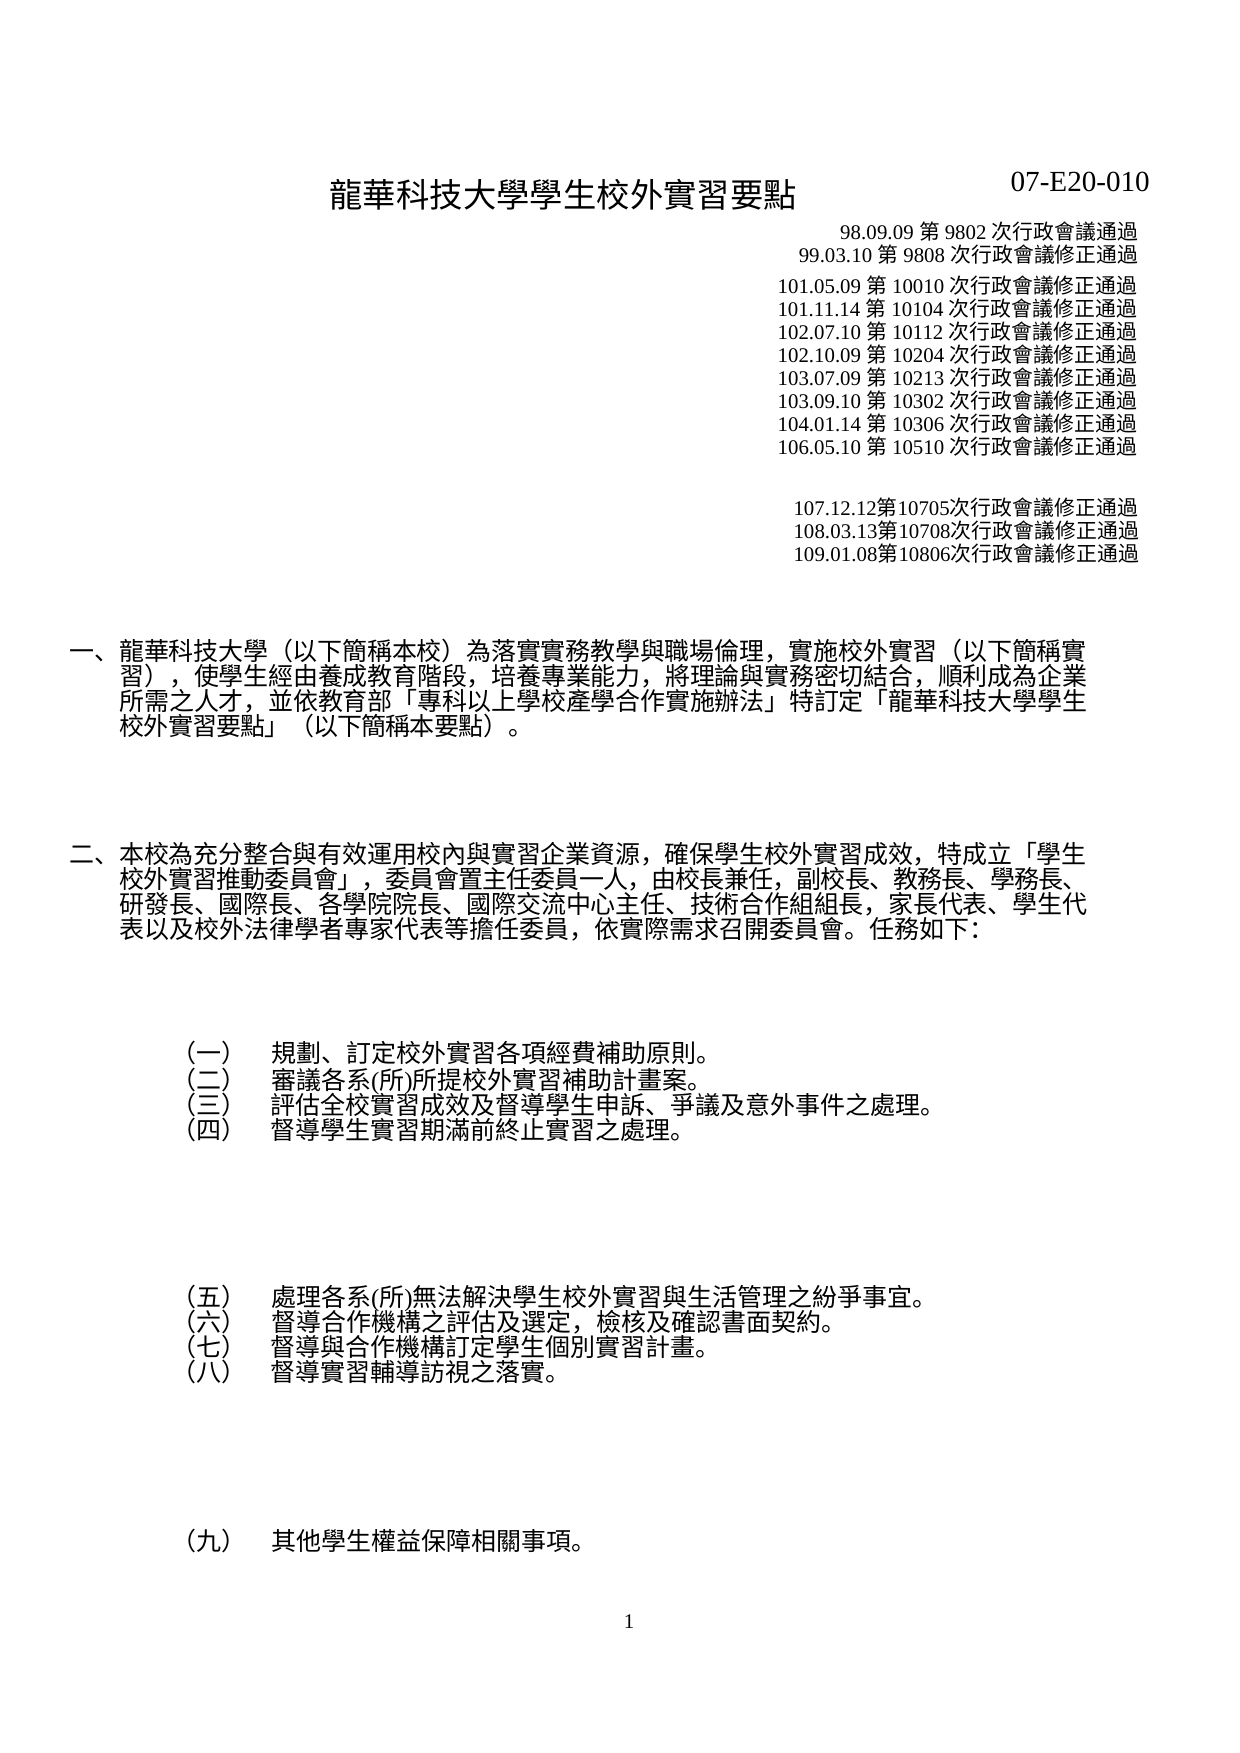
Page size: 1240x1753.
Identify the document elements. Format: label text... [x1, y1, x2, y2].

text （八） 督導實習輔導訪視之落實。 [171, 1362, 1035, 1387]
text 研發長、國際長、各學院院長、國際交流中心主任、技術合作組組長，家長代表、學生代 [119, 893, 1231, 918]
text 103.07.09 第 10213 次行政會議修正通過 [777, 367, 1173, 390]
text （六） 督導合作機構之評估及選定，檢核及確認書面契約。 [171, 1312, 1035, 1337]
text （二） 審議各系(所)所提校外實習補助計畫案。 [171, 1067, 1045, 1095]
text 所需之人才，並依教育部「專科以上學校產學合作實施辦法」特訂定「龍華科技大學學生 [119, 691, 1231, 716]
text （一） 規劃、訂定校外實習各項經費補助原則。 [171, 1042, 1045, 1067]
text 1 [624, 1610, 648, 1633]
text 99.03.10 第 9808 次行政會議修正通過 [798, 244, 1170, 266]
text 校外實習推動委員會」，委員會置主任委員一人，由校長兼任，副校長、教務長、學務長、 [119, 868, 1231, 893]
text 101.11.14 第 10104 次行政會議修正通過 [777, 298, 1173, 321]
text 101.05.09 第 10010 次行政會議修正通過 [777, 275, 1173, 298]
text 龍華科技大學學生校外實習要點 [329, 181, 848, 214]
text （五） 處理各系(所)無法解決學生校外實習與生活管理之紛爭事宜。 [171, 1284, 1035, 1312]
text 校外實習要點」（以下簡稱本要點）。 [119, 716, 1231, 741]
text 102.10.09 第 10204 次行政會議修正通過 [777, 344, 1173, 367]
text 103.09.10 第 10302 次行政會議修正通過 [777, 390, 1173, 413]
text （七） 督導與合作機構訂定學生個別實習計畫。 [171, 1337, 1035, 1362]
text 表以及校外法律學者專家代表等擔任委員，依實際需求召開委員會。任務如下： [119, 918, 1231, 943]
text 109.01.08第10806次行政會議修正通過 [793, 543, 1171, 566]
text 102.07.10 第 10112 次行政會議修正通過 [777, 321, 1173, 344]
text 二、本校為充分整合與有效運用校內與實習企業資源，確保學生校外實習成效，特成立「學生 [69, 843, 1231, 868]
text 106.05.10 第 10510 次行政會議修正通過 [777, 436, 1173, 459]
text （四） 督導學生實習期滿前終止實習之處理。 [171, 1120, 1045, 1145]
text （九） 其他學生權益保障相關事項。 [171, 1530, 642, 1555]
text 104.01.14 第 10306 次行政會議修正通過 [777, 413, 1173, 436]
text 07-E20-010 [1010, 166, 1176, 198]
text 108.03.13第10708次行政會議修正通過 [793, 520, 1171, 543]
text 一、龍華科技大學（以下簡稱本校）為落實實務教學與職場倫理，實施校外實習（以下簡稱實 [69, 641, 1231, 666]
text （三） 評估全校實習成效及督導學生申訴、爭議及意外事件之處理。 [171, 1095, 1045, 1120]
text 習），使學生經由養成教育階段，培養專業能力，將理論與實務密切結合，順利成為企業 [119, 666, 1231, 691]
text 98.09.09 第 9802 次行政會議通過 [840, 221, 1170, 244]
text 107.12.12第10705次行政會議修正通過 [793, 497, 1171, 520]
